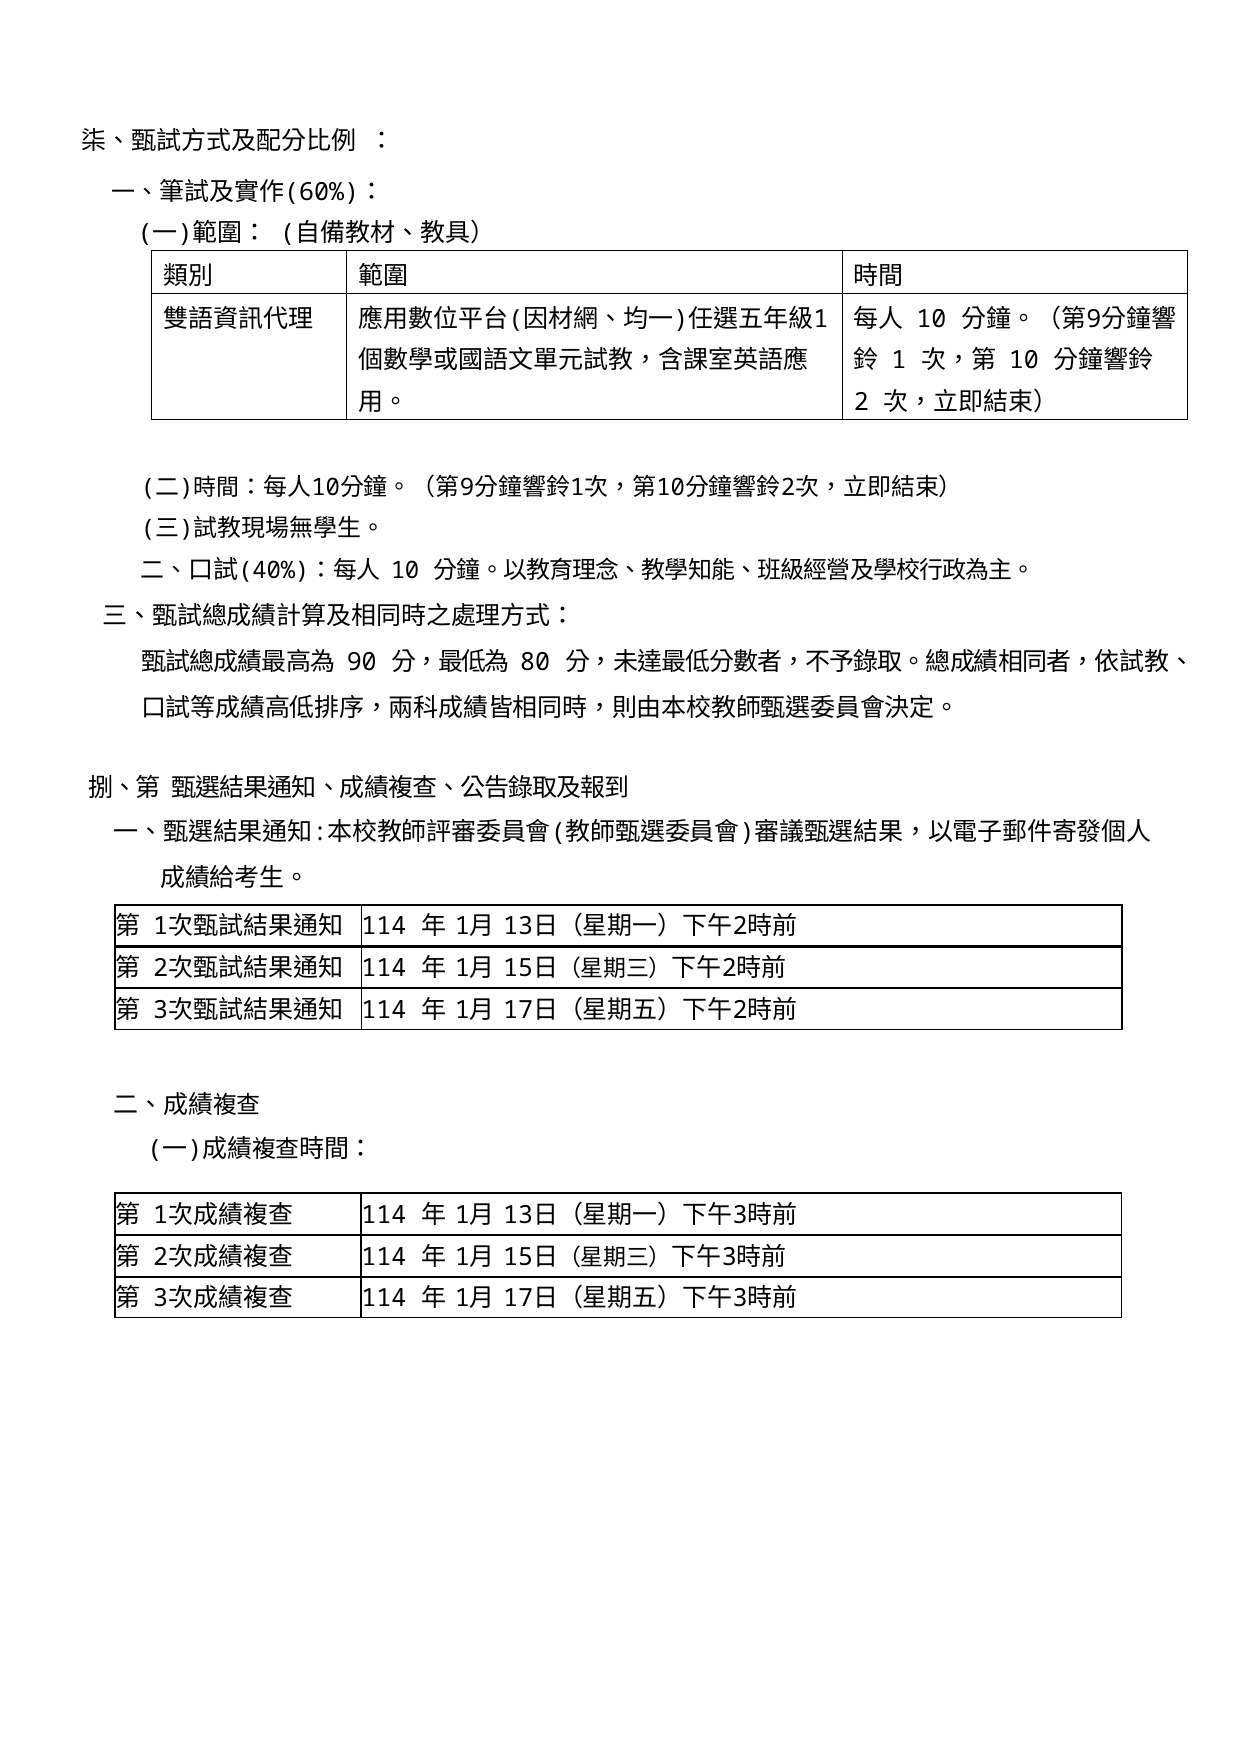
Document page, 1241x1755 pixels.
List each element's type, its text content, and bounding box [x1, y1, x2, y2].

table_cell 第 3次成績複查 [116, 1278, 360, 1317]
table_cell 每人 10 分鐘。（第9分鐘響鈴 1 次，第 10 分鐘響鈴 2 次，立即結束） [843, 294, 1187, 419]
table_cell 114 年 1月 15日（星期三）下午2時前 [362, 948, 1121, 987]
table_header 114 年 1月 13日（星期一）下午3時前 [362, 1194, 1121, 1234]
text 捌、第 甄選結果通知、成績複查、公告錄取及報到 [89, 767, 1188, 803]
table_header 第 1次甄試結果通知 [116, 906, 361, 945]
table_cell 114 年 1月 17日（星期五）下午2時前 [362, 989, 1121, 1029]
table_cell 雙語資訊代理 [152, 294, 346, 419]
table_header 第 1次成績複查 [116, 1194, 360, 1234]
table_cell 第 2次甄試結果通知 [116, 948, 361, 987]
text (二)時間：每人10分鐘。（第9分鐘響鈴1次，第10分鐘響鈴2次，立即結束） [141, 462, 1188, 503]
text 甄試總成績最高為 90 分，最低為 80 分，未達最低分數者，不予錄取。總成績相同者，依試教、口試等成績高低排序，兩科成績皆相同時，則由本校教師甄選委員會決定。 [141, 641, 1174, 723]
text 三、甄試總成績計算及相同時之處理方式： [102, 596, 1188, 632]
table_header 時間 [843, 251, 1187, 293]
text 二、口試(40%)：每人 10 分鐘。以教育理念、教學知能、班級經營及學校行政為主。 [141, 545, 1188, 587]
text 二、成績複查 [114, 1084, 1188, 1121]
text (一)成績複查時間： [147, 1129, 1188, 1165]
table_cell 第 2次成績複查 [116, 1236, 360, 1276]
text 一、甄選結果通知:本校教師評審委員會(教師甄選委員會)審議甄選結果，以電子郵件寄發個人成績給考生。 [114, 812, 1152, 894]
table_header 類別 [152, 251, 346, 293]
table_cell 第 3次甄試結果通知 [116, 989, 361, 1029]
table_cell 114 年 1月 15日（星期三）下午3時前 [362, 1236, 1121, 1276]
text (一)範圍： (自備教材、教具） [137, 208, 1188, 250]
table_header 114 年 1月 13日（星期一）下午2時前 [362, 906, 1121, 945]
table_header 範圍 [347, 251, 842, 293]
text 柒、甄試方式及配分比例 ： [82, 121, 585, 157]
table_cell 應用數位平台(因材網、均一)任選五年級1個數學或國語文單元試教，含課室英語應用。 [347, 294, 842, 419]
text (三)試教現場無學生。 [141, 503, 1188, 545]
table_cell 114 年 1月 17日（星期五）下午3時前 [362, 1278, 1121, 1317]
text 一、筆試及實作(60%)： [111, 167, 1188, 208]
